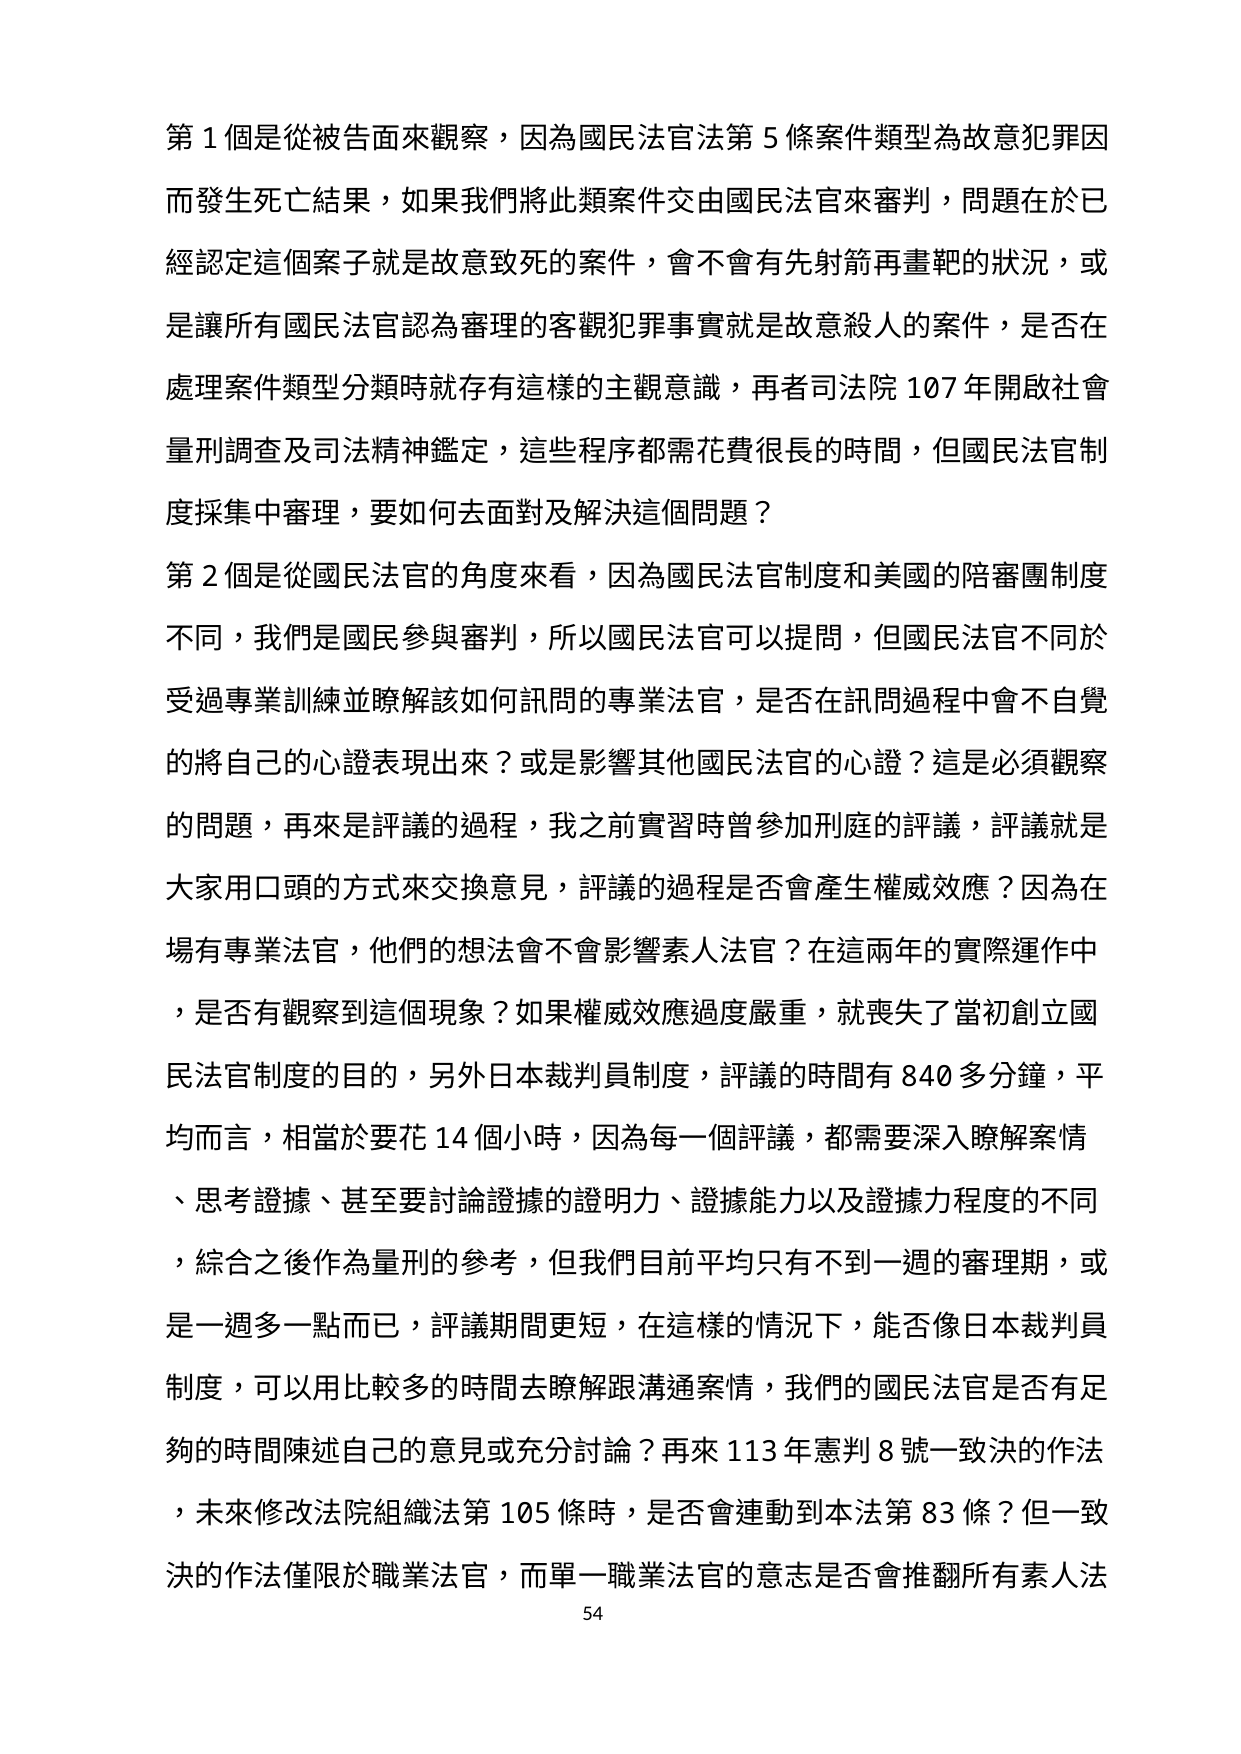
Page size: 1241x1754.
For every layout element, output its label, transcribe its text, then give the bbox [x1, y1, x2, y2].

subtitle 第2個是從國民法官的角度來看，因為國民法官制度和美國的陪審團制度不同，我們是國民參與審判，所以國民法官可以提問，但國民法官不同於受過專業訓練並瞭解該如何訊問的專業法官，是否在訊問過程中會不自覺的將自己的心證表現出來？或是影響其他國民法官的心證？這是必須觀察的問題，再來是評議的過程，我之前實習時曾參加刑庭的評議，評議就是大家用口頭的方式來交換意見，評議的過程是否會產生權威效應？因為在場有專業法官，他們的想法會不會影響素人法官？在這兩年的實際運作中 [165, 532, 1110, 969]
subtitle 、思考證據、甚至要討論證據的證明力、證據能力以及證據力程度的不同 [165, 1157, 1110, 1219]
subtitle ，是否有觀察到這個現象？如果權威效應過度嚴重，就喪失了當初創立國民法官制度的目的，另外日本裁判員制度，評議的時間有840多分鐘，平均而言，相當於要花14個小時，因為每一個評議，都需要深入瞭解案情 [165, 969, 1110, 1157]
subtitle ，綜合之後作為量刑的參考，但我們目前平均只有不到一週的審理期，或是一週多一點而已，評議期間更短，在這樣的情況下，能否像日本裁判員制度，可以用比較多的時間去瞭解跟溝通案情，我們的國民法官是否有足夠的時間陳述自己的意見或充分討論？再來113年憲判8號一致決的作法 [165, 1219, 1110, 1469]
subtitle 第1個是從被告面來觀察，因為國民法官法第5條案件類型為故意犯罪因而發生死亡結果，如果我們將此類案件交由國民法官來審判，問題在於已經認定這個案子就是故意致死的案件，會不會有先射箭再畫靶的狀況，或是讓所有國民法官認為審理的客觀犯罪事實就是故意殺人的案件，是否在處理案件類型分類時就存有這樣的主觀意識，再者司法院107年開啟社會量刑調查及司法精神鑑定，這些程序都需花費很長的時間，但國民法官制度採集中審理，要如何去面對及解決這個問題？ [165, 94, 1110, 532]
subtitle ，未來修改法院組織法第105條時，是否會連動到本法第83條？但一致決的作法僅限於職業法官，而單一職業法官的意志是否會推翻所有素人法 [165, 1469, 1110, 1594]
